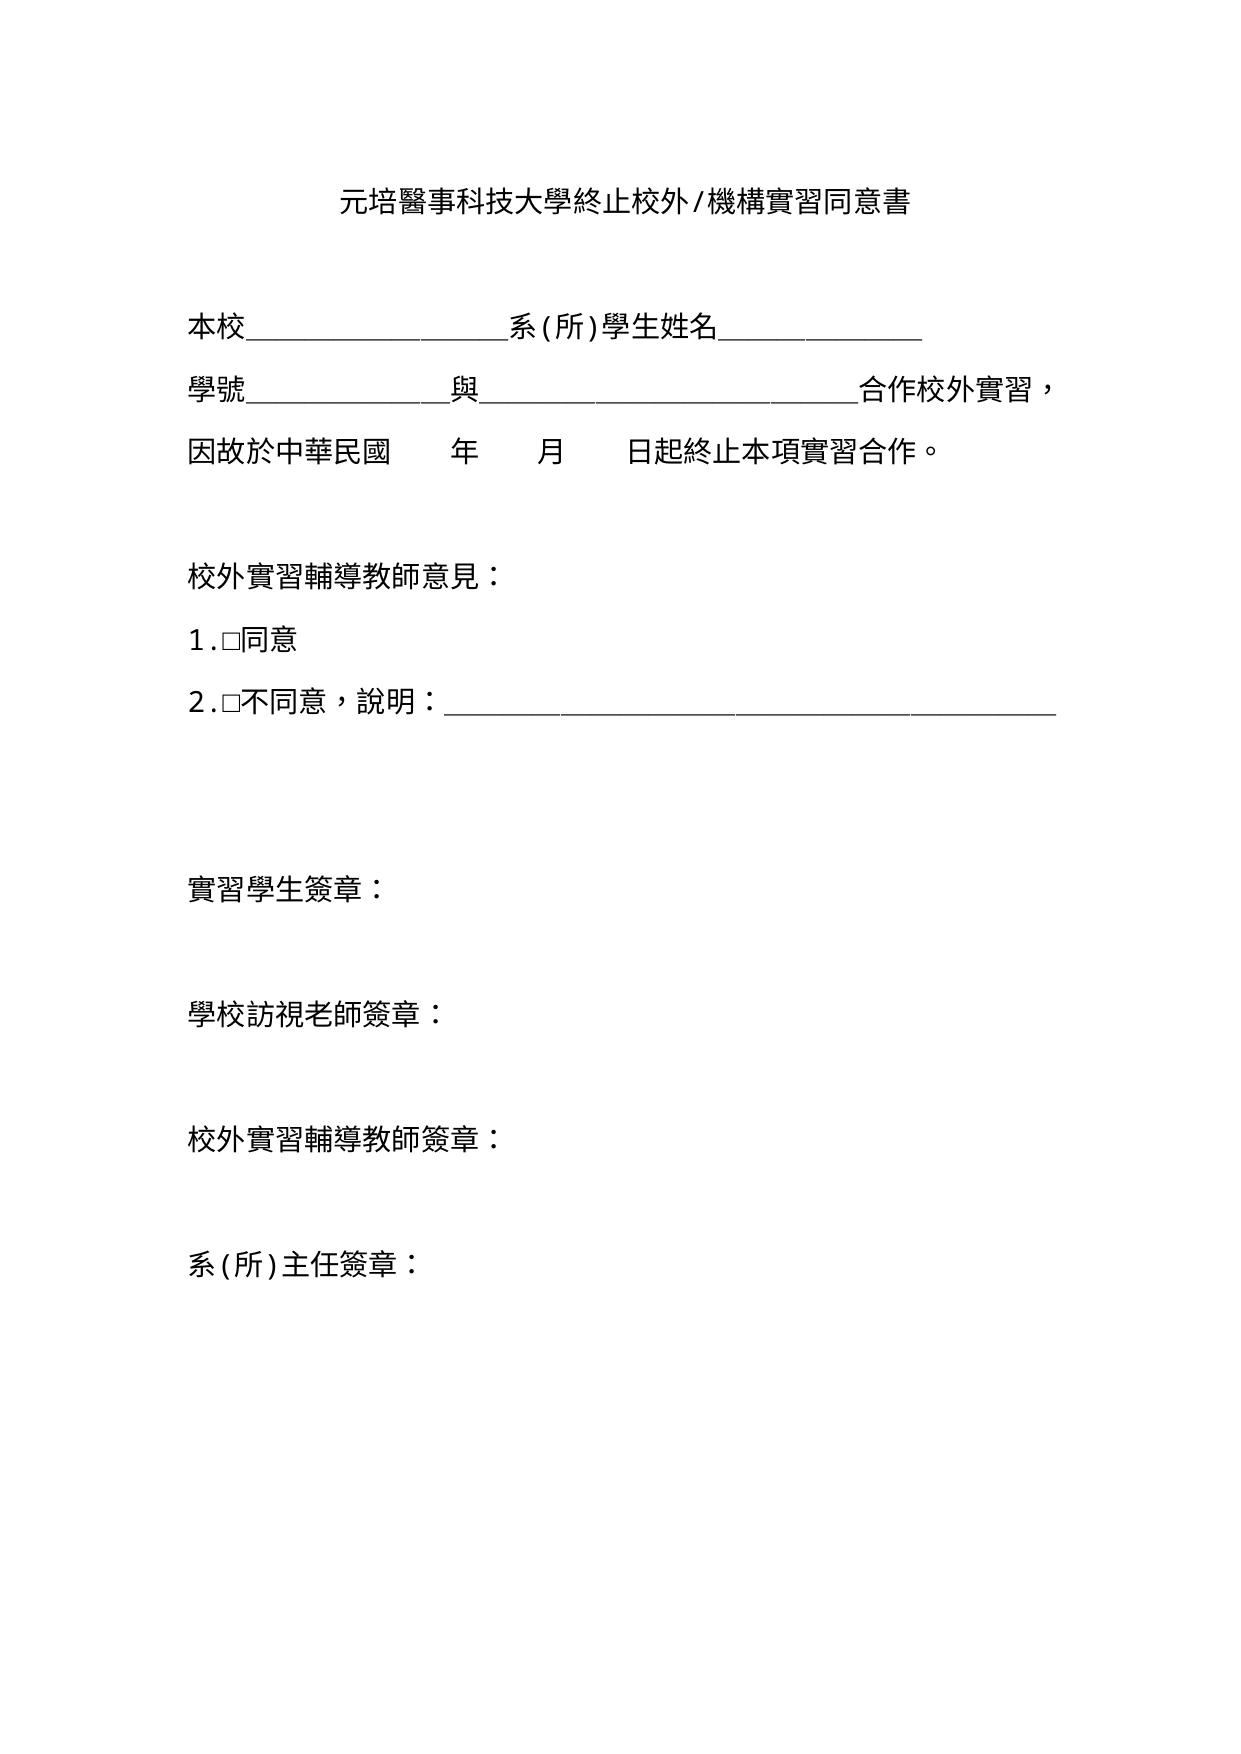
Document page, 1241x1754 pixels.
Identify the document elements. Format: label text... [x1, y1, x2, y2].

text 本校＿＿＿＿＿＿＿＿＿系(所)學生姓名＿＿＿＿＿＿＿ [187, 283, 1063, 346]
text 元培醫事科技大學終止校外/機構實習同意書 [187, 158, 1063, 221]
text 學校訪視老師簽章： [187, 971, 1063, 1033]
text 校外實習輔導教師簽章： [187, 1096, 1063, 1158]
text 實習學生簽章： [187, 846, 1063, 908]
text 校外實習輔導教師意見： [187, 533, 1063, 596]
text 2.□不同意，說明：＿＿＿＿＿＿＿＿＿＿＿＿＿＿＿＿＿＿＿＿＿ [187, 658, 1063, 721]
text 學號＿＿＿＿＿＿＿與＿＿＿＿＿＿＿＿＿＿＿＿＿合作校外實習，因故於中華民國 年 月 日起終止本項實習合作。 [187, 346, 1063, 471]
text 系(所)主任簽章： [187, 1221, 1063, 1283]
text 1.□同意 [187, 596, 1063, 658]
